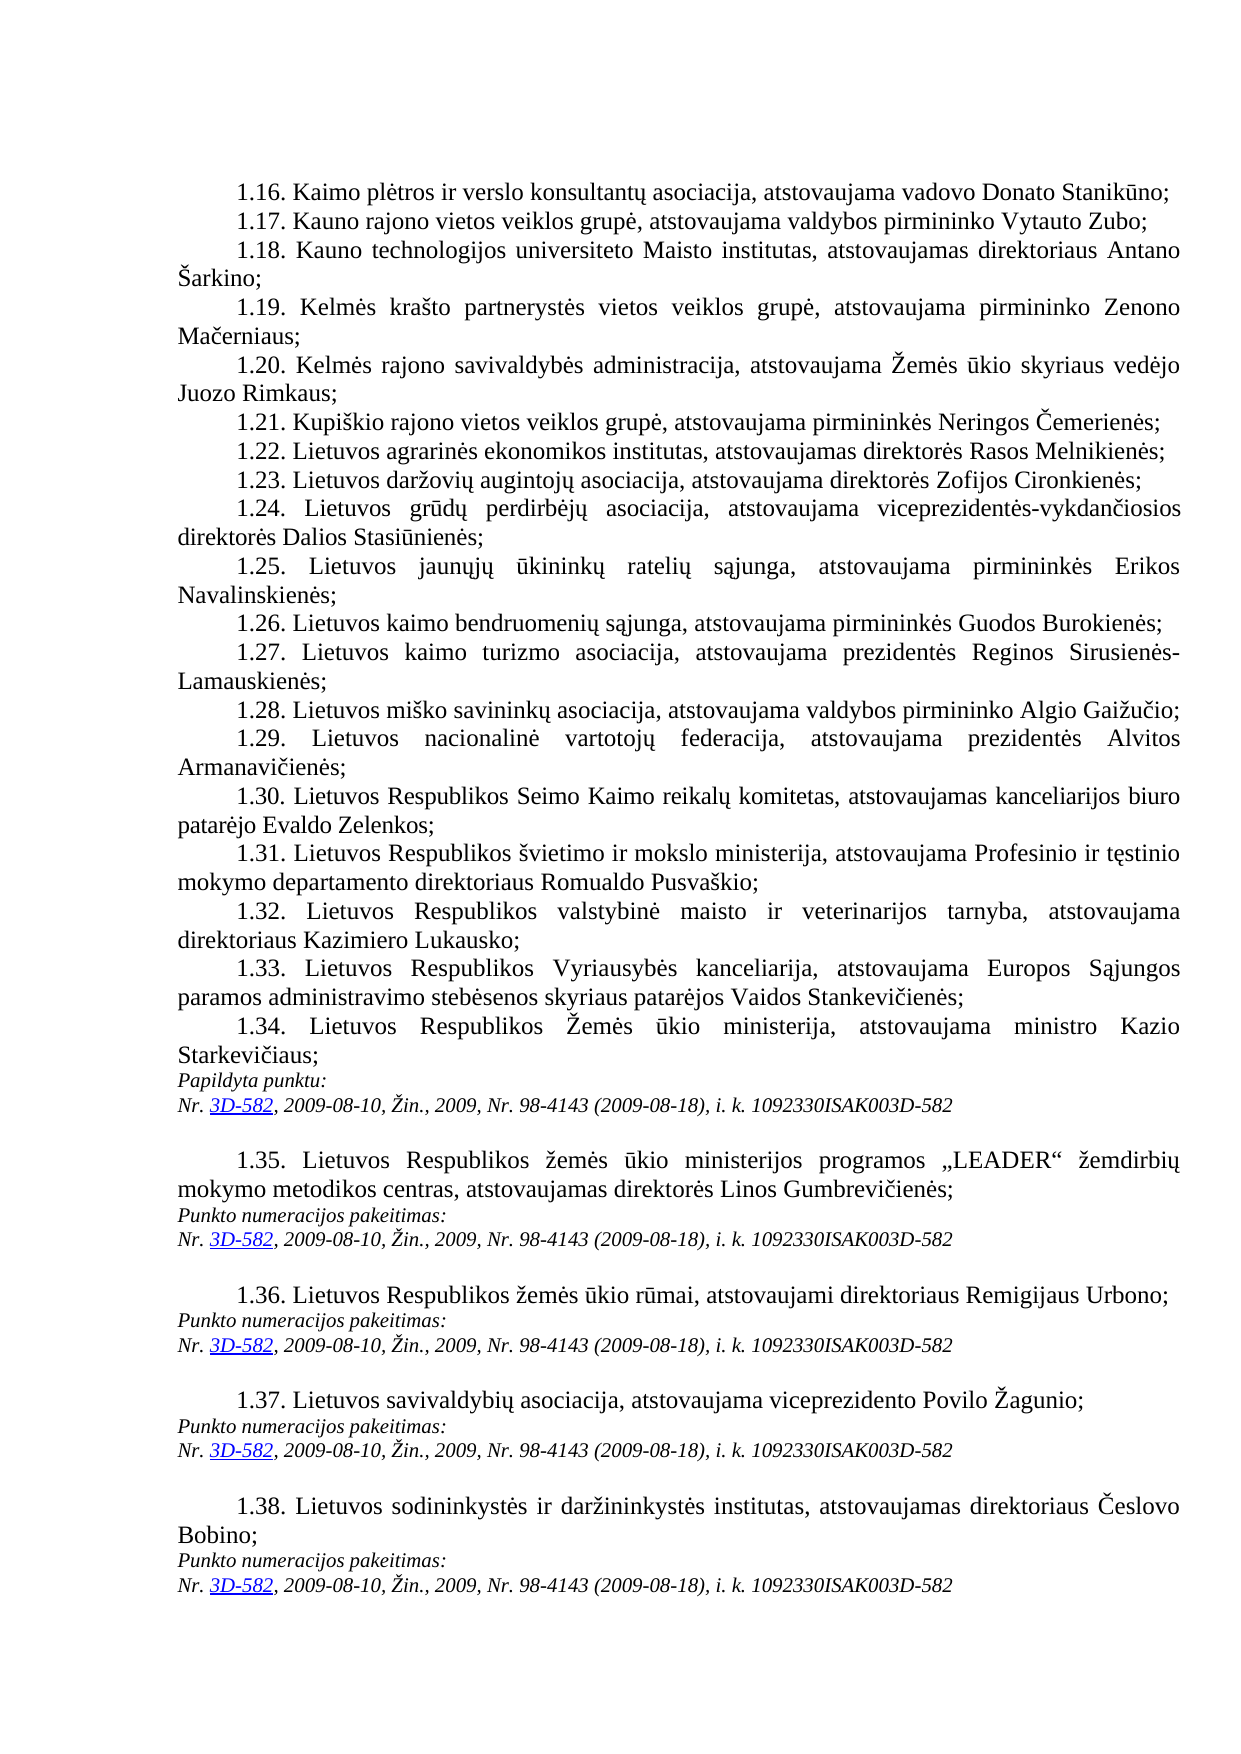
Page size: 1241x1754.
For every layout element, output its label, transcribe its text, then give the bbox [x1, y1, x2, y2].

text Punkto numeracijos pakeitimas: [177, 1414, 1181, 1438]
text 1.17. Kauno rajono vietos veiklos grupė, atstovaujama valdybos pirmininko Vytauto Zubo; [177, 206, 1181, 235]
text 1.31. Lietuvos Respublikos švietimo ir mokslo ministerija, atstovaujama Profesinio ir tęstinio mokymo departamento direktoriaus Romualdo Pusvaškio; [177, 838, 1181, 896]
text Papildyta punktu: [177, 1068, 1181, 1092]
text 1.24. Lietuvos grūdų perdirbėjų asociacija, atstovaujama viceprezidentės-vykdančiosios direktorės Dalios Stasiūnienės; [177, 493, 1181, 551]
text 1.34. Lietuvos Respublikos Žemės ūkio ministerija, atstovaujama ministro Kazio Starkevičiaus; [177, 1011, 1181, 1068]
text Nr. 3D-582, 2009-08-10, Žin., 2009, Nr. 98-4143 (2009-08-18), i. k. 1092330ISAK003D-582 [177, 1572, 1181, 1597]
text 1.19. Kelmės krašto partnerystės vietos veiklos grupė, atstovaujama pirmininko Zenono Mačerniaus; [177, 292, 1181, 350]
text 1.33. Lietuvos Respublikos Vyriausybės kanceliarija, atstovaujama Europos Sąjungos paramos administravimo stebėsenos skyriaus patarėjos Vaidos Stankevičienės; [177, 953, 1181, 1011]
text 1.18. Kauno technologijos universiteto Maisto institutas, atstovaujamas direktoriaus Antano Šarkino; [177, 235, 1181, 292]
text 1.21. Kupiškio rajono vietos veiklos grupė, atstovaujama pirmininkės Neringos Čemerienės; [177, 407, 1181, 436]
text Nr. 3D-582, 2009-08-10, Žin., 2009, Nr. 98-4143 (2009-08-18), i. k. 1092330ISAK003D-582 [177, 1438, 1181, 1462]
text Nr. 3D-582, 2009-08-10, Žin., 2009, Nr. 98-4143 (2009-08-18), i. k. 1092330ISAK003D-582 [177, 1332, 1181, 1357]
text Punkto numeracijos pakeitimas: [177, 1203, 1181, 1227]
text 1.29. Lietuvos nacionalinė vartotojų federacija, atstovaujama prezidentės Alvitos Armanavičienės; [177, 723, 1181, 781]
text 1.25. Lietuvos jaunųjų ūkininkų ratelių sąjunga, atstovaujama pirmininkės Erikos Navalinskienės; [177, 551, 1181, 608]
text 1.23. Lietuvos daržovių augintojų asociacija, atstovaujama direktorės Zofijos Cironkienės; [177, 465, 1181, 493]
text 1.16. Kaimo plėtros ir verslo konsultantų asociacija, atstovaujama vadovo Donato Stanikūno; [177, 177, 1181, 206]
text 1.30. Lietuvos Respublikos Seimo Kaimo reikalų komitetas, atstovaujamas kanceliarijos biuro patarėjo Evaldo Zelenkos; [177, 781, 1181, 838]
text 1.22. Lietuvos agrarinės ekonomikos institutas, atstovaujamas direktorės Rasos Melnikienės; [177, 436, 1181, 465]
text 1.26. Lietuvos kaimo bendruomenių sąjunga, atstovaujama pirmininkės Guodos Burokienės; [177, 608, 1181, 637]
text 1.27. Lietuvos kaimo turizmo asociacija, atstovaujama prezidentės Reginos Sirusienės-Lamauskienės; [177, 637, 1181, 695]
text 1.32. Lietuvos Respublikos valstybinė maisto ir veterinarijos tarnyba, atstovaujama direktoriaus Kazimiero Lukausko; [177, 896, 1181, 953]
text 1.20. Kelmės rajono savivaldybės administracija, atstovaujama Žemės ūkio skyriaus vedėjo Juozo Rimkaus; [177, 350, 1181, 407]
text Punkto numeracijos pakeitimas: [177, 1308, 1181, 1332]
text 1.35. Lietuvos Respublikos žemės ūkio ministerijos programos „LEADER“ žemdirbių mokymo metodikos centras, atstovaujamas direktorės Linos Gumbrevičienės; [177, 1145, 1181, 1203]
text Nr. 3D-582, 2009-08-10, Žin., 2009, Nr. 98-4143 (2009-08-18), i. k. 1092330ISAK003D-582 [177, 1092, 1181, 1117]
text Nr. 3D-582, 2009-08-10, Žin., 2009, Nr. 98-4143 (2009-08-18), i. k. 1092330ISAK003D-582 [177, 1227, 1181, 1251]
text 1.28. Lietuvos miško savininkų asociacija, atstovaujama valdybos pirmininko Algio Gaižučio; [177, 695, 1181, 723]
text 1.38. Lietuvos sodininkystės ir daržininkystės institutas, atstovaujamas direktoriaus Česlovo Bobino; [177, 1491, 1181, 1548]
text 1.36. Lietuvos Respublikos žemės ūkio rūmai, atstovaujami direktoriaus Remigijaus Urbono; [177, 1280, 1181, 1308]
text Punkto numeracijos pakeitimas: [177, 1548, 1181, 1572]
text 1.37. Lietuvos savivaldybių asociacija, atstovaujama viceprezidento Povilo Žagunio; [177, 1385, 1181, 1414]
